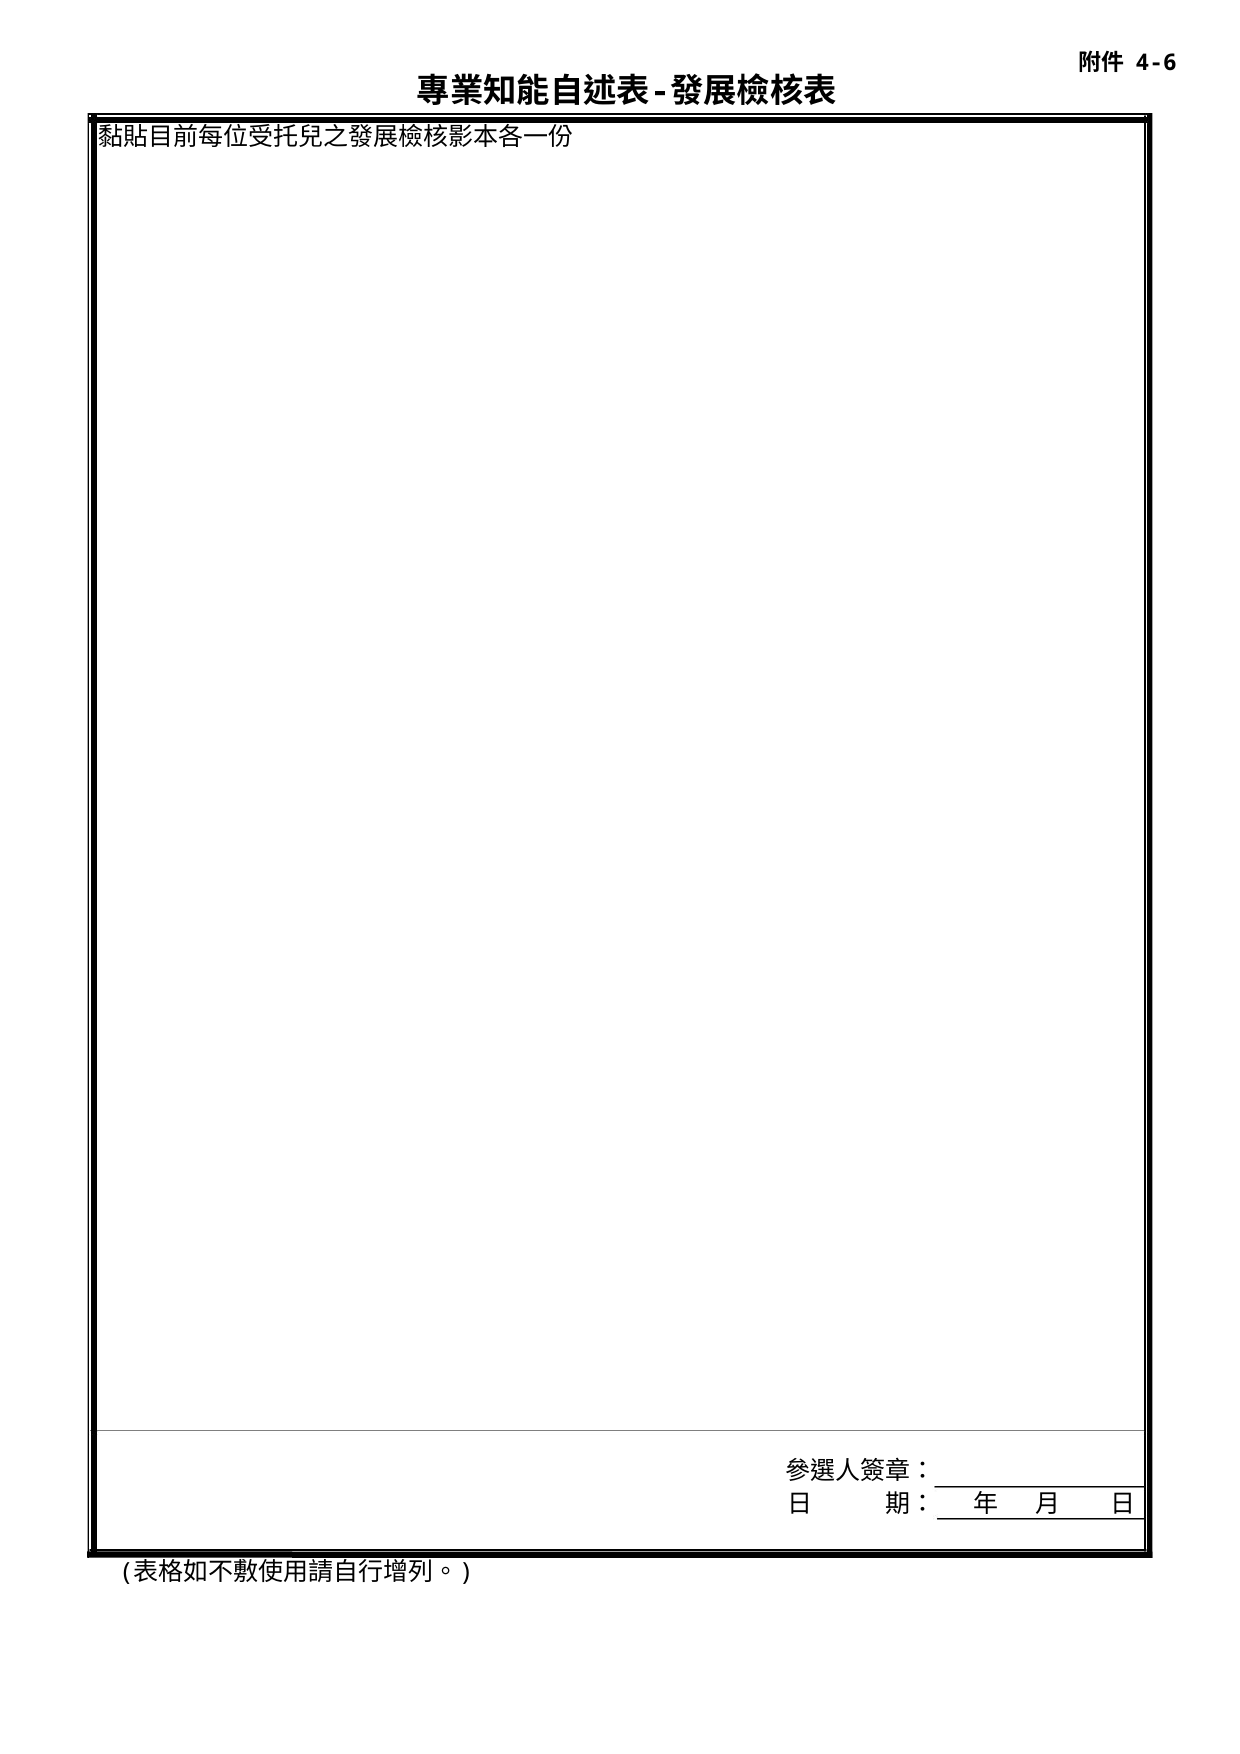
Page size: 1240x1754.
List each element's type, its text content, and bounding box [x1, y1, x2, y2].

text (表格如不敷使用請自行增列。) [119, 1556, 1176, 1586]
text 黏貼目前每位受托兒之發展檢核影本各一份 [1153, 121, 1176, 151]
text 附件 4-6 [98, 46, 1176, 76]
text 日 期： 年 月 日 [1153, 1488, 1176, 1518]
text 參選人簽章： [1153, 1456, 1176, 1486]
text 專業知能自述表-發展檢核表 [417, 76, 1176, 109]
